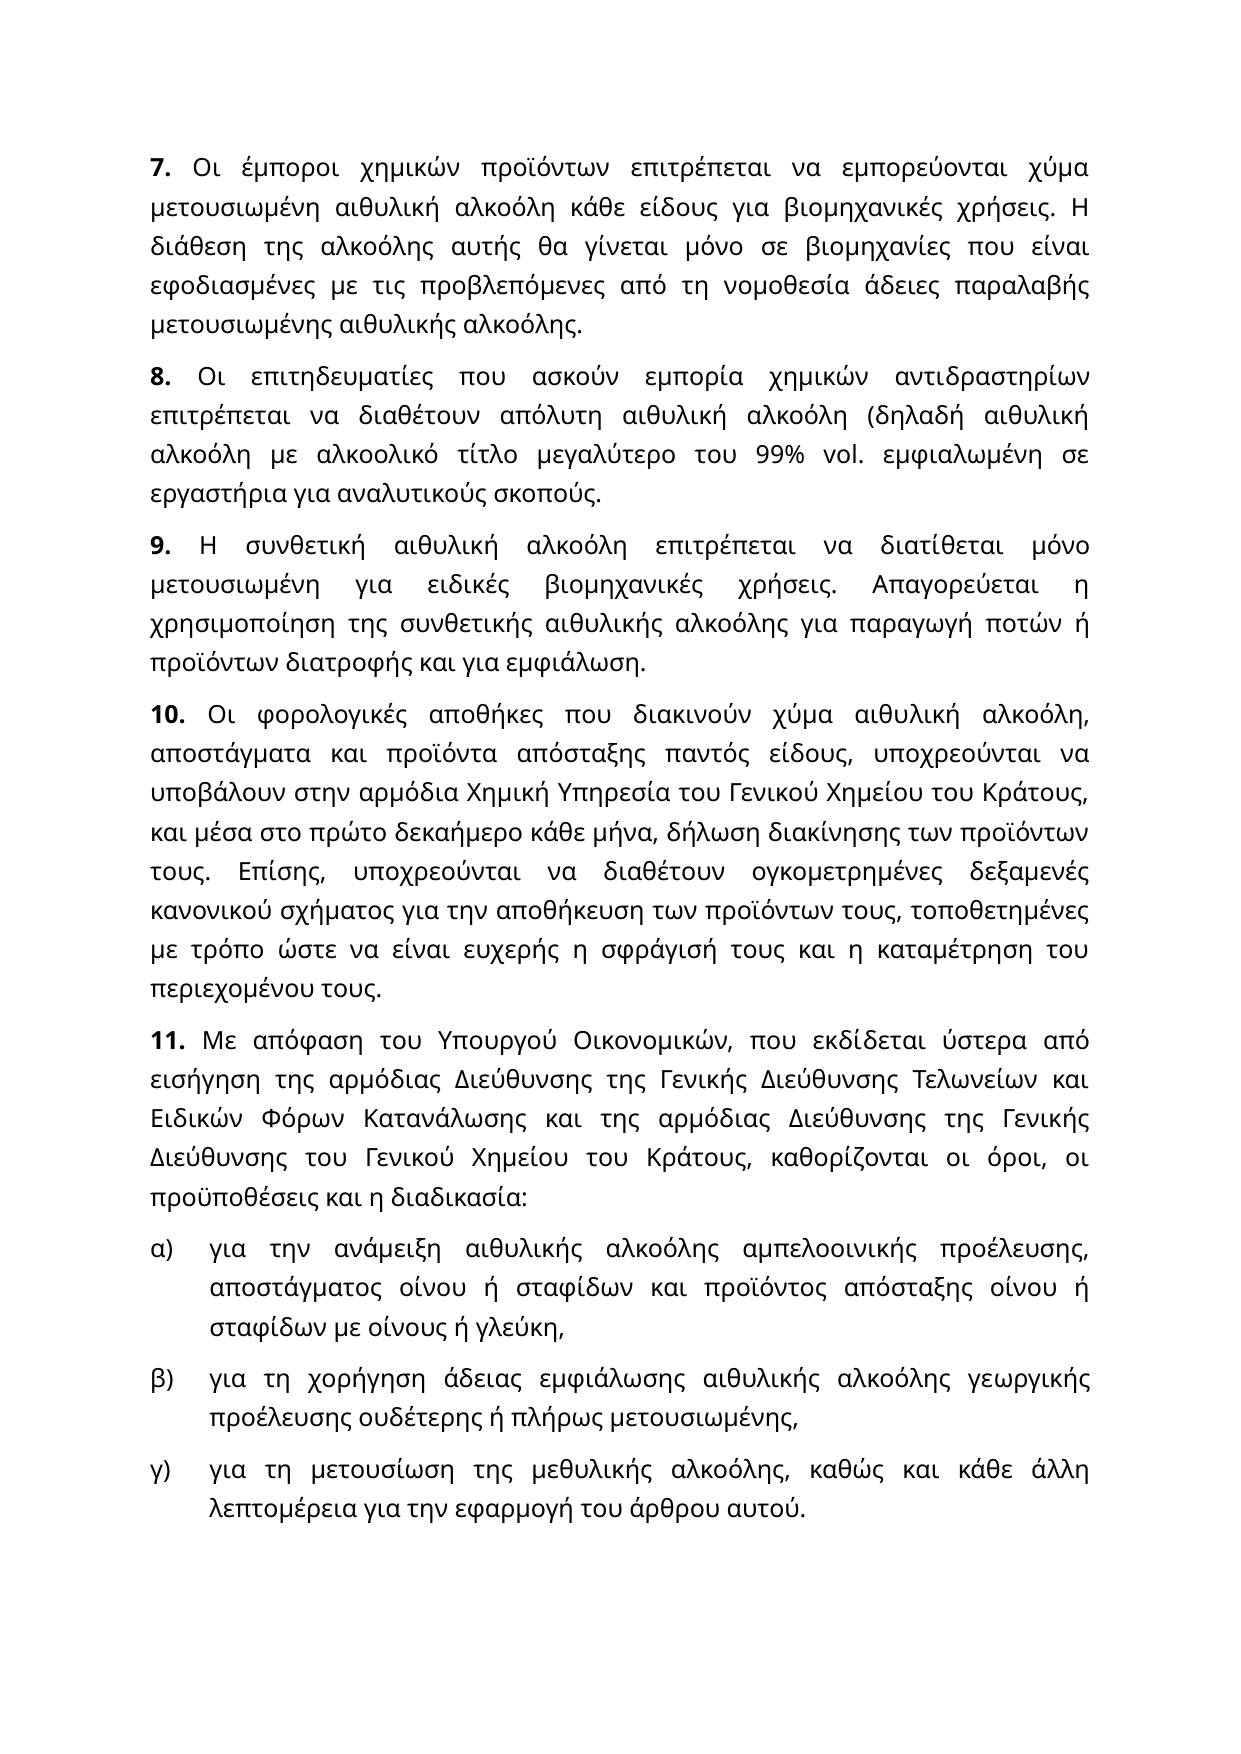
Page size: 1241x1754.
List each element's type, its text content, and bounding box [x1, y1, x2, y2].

text 11. Με απόφαση του Υπουργού Οικονομικών, που εκδί­δεται ύστερα από εισήγηση της αρμόδιας Διεύθυνσης της Γενικής Διεύθυνσης Τελωνείων και Ειδικών Φόρων Κατανάλωσης και της αρμόδιας Διεύθυνσης της Γενικής Διεύθυνσης του Γενικού Χημείου του Κράτους, καθορίζονται οι όροι, οι προϋποθέσεις και η διαδικασία: [150, 1022, 1090, 1213]
text 8. Οι επιτηδευματίες που ασκούν εμπορία χημικών αντι­δραστηρίων επιτρέπεται να διαθέτουν απόλυτη αιθυλική αλκοόλη (δηλαδή αιθυλική αλκοόλη με αλκοολικό τίτλο μεγαλύτερο του 99% vol. εμφιαλωμένη σε εργαστήρια για αναλυτικούς σκοπούς. [150, 358, 1090, 510]
list α) για την ανάμειξη αιθυλικής αλκοόλης αμπελοοινικής προέλευσης, αποστάγματος οίνου ή σταφίδων και προϊόντος απόσταξης οίνου ή σταφίδων με οίνους ή γλεύκη, [150, 1231, 1090, 1343]
text 7. Οι έμποροι χημικών προϊόντων επιτρέπεται να εμπορεύονται χύμα μετουσιωμένη αιθυλική αλκοόλη κάθε είδους για βιομηχανικές χρήσεις. Η διάθεση της αλκοόλης αυτής θα γίνεται μόνο σε βιομηχανίες που είναι εφοδιασμένες με τις προβλεπόμενες από τη νομοθεσία άδειες παραλαβής μετουσιωμένης αιθυλικής αλκοόλης. [150, 150, 1090, 341]
text 9. Η συνθετική αιθυλική αλκοόλη επιτρέπεται να διατί­θεται μόνο μετουσιωμένη για ειδικές βιομηχανικές χρήσεις. Απαγορεύεται η χρησιμοποίηση της συνθετικής αι­θυλικής αλκοόλης για παραγωγή ποτών ή προϊόντων δια­τροφής και για εμφιάλωση. [150, 527, 1090, 679]
list γ) για τη μετουσίωση της μεθυλικής αλκοόλης, καθώς και κάθε άλλη λεπτομέρεια για την εφαρμογή του άρθρου αυτού. [150, 1452, 1090, 1525]
text 10. Οι φορολογικές αποθήκες που διακινούν χύμα αιθυ­λική αλκοόλη, αποστάγματα και προϊόντα απόσταξης παντός είδους, υποχρεούνται να υποβάλουν στην αρμόδια Χημική Υπηρεσία του Γενικού Χημείου του Κράτους, και μέσα στο πρώτο δεκαήμερο κάθε μήνα, δήλωση διακίνησης των προϊόντων τους. Επίσης, υποχρεούνται να διαθέτουν ογκομετρημένες δεξαμενές κανονικού σχήματος για την αποθήκευση των προϊόντων τους, τοποθετημένες με τρόπο ώστε να είναι ευχερής η σφράγισή τους και η καταμέτρηση του περιεχομένου τους. [150, 697, 1090, 1005]
list β) για τη χορήγηση άδειας εμφιάλωσης αιθυλικής αλκοόλης γε­ωργικής προέλευσης ουδέτερης ή πλήρως μετουσιωμένης, [150, 1361, 1090, 1434]
